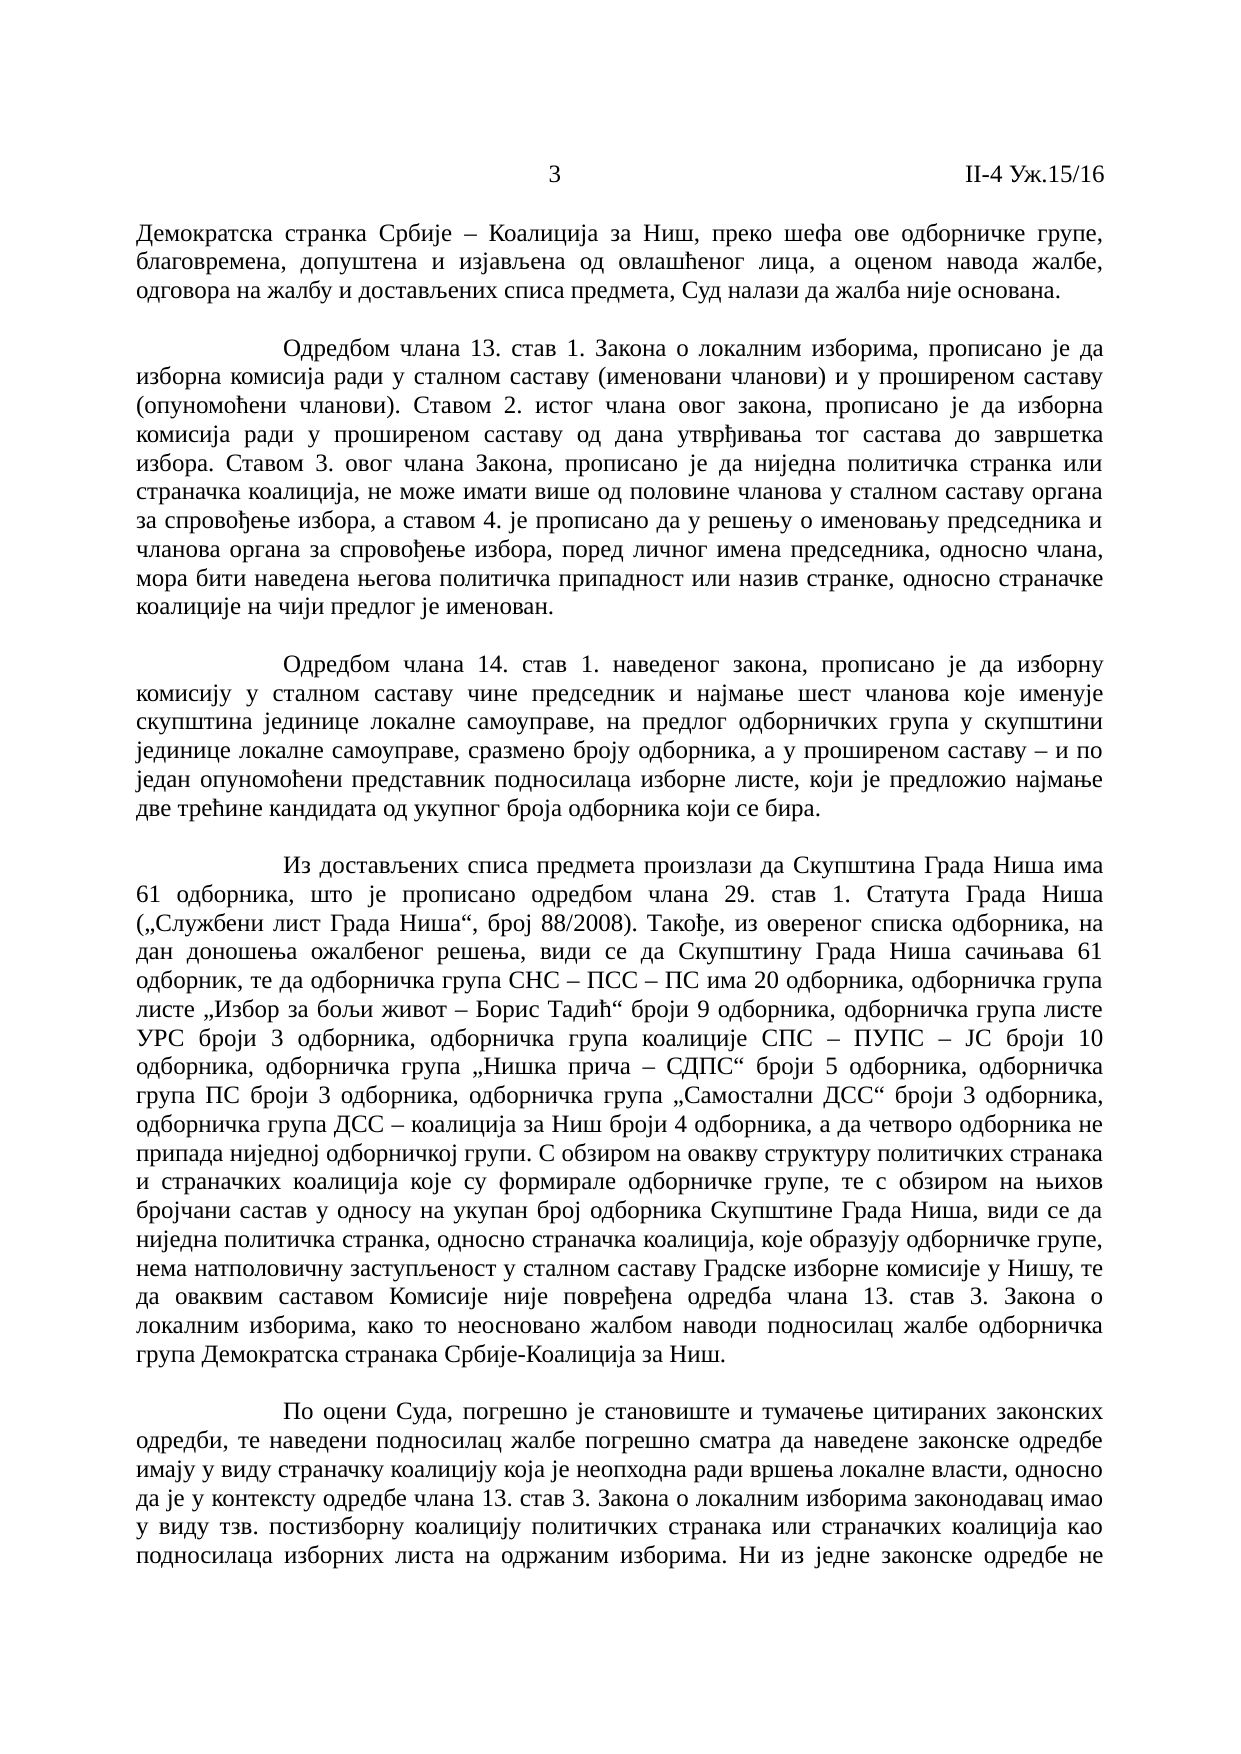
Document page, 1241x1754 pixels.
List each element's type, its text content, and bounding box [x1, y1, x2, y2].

text Одредбом члана 13. став 1. Закона о локалним изборима, прописано је да изборна комисија ради у сталном саставу (именовани чланови) и у проширеном саставу (опуномоћени чланови). Ставом 2. истог члана овог закона, прописано је да изборна комисија ради у проширеном саставу од дана утврђивања тог састава до завршетка избора. Ставом 3. овог члана Закона, прописано је да ниједна политичка странка или страначка коалиција, не може имати више од половине чланова у сталном саставу органа за спровођење избора, а ставом 4. је прописано да у решењу о именовању председника и чланова органа за спровођење избора, поред личног имена председника, односно члана, мора бити наведена његова политичка припадност или назив странке, односно страначке коалиције на чији предлог је именован. [136, 333, 1104, 620]
text По оцени Суда, погрешно је становиште и тумачење цитираних законских одредби, те наведени подносилац жалбе погрешно сматра да наведене законске одредбе имају у виду страначку коалицију која је неопходна ради вршења локалне власти, односно да је у контексту одредбе члана 13. став 3. Закона о локалним изборима законодавац имао у виду тзв. постизборну коалицију политичких странака или страначких коалиција као подносилаца изборних листа на одржаним изборима. Ни из једне законске одредбе не [136, 1396, 1104, 1569]
text Демократска странка Србије – Коалиција за Ниш, преко шефа ове одборничке групе, благовремена, допуштена и изјављена од овлашћеног лица, а оценом навода жалбе, одговора на жалбу и достављених списа предмета, Суд налази да жалба није основана. [136, 218, 1104, 304]
text Одредбом члана 14. став 1. наведеног закона, прописано је да изборну комисију у сталном саставу чине председник и најмање шест чланова које именује скупштина јединице локалне самоуправе, на предлог одборничких група у скупштини јединице локалне самоуправе, сразмено броју одборника, а у проширеном саставу – и по један опуномоћени представник подносилаца изборне листе, који је предложио најмање две трећине кандидата од укупног броја одборника који се бира. [136, 649, 1104, 821]
text Из достављених списа предмета произлази да Скупштина Града Ниша има 61 одборника, што је прописано одредбом члана 29. став 1. Статута Града Ниша („Службени лист Града Ниша“, број 88/2008). Такође, из овереног списка одборника, на дан доношења ожалбеног решења, види се да Скупштину Града Ниша сачињава 61 одборник, те да одборничка група СНС – ПСС – ПС има 20 одборника, одборничка група листе „Избор за бољи живот – Борис Тадић“ броји 9 одборника, одборничка група листе УРС броји 3 одборника, одборничка група коалиције СПС – ПУПС – ЈС броји 10 одборника, одборничка група „Нишка прича – СДПС“ броји 5 одборника, одборничка група ПС броји 3 одборника, одборничка група „Самостални ДСС“ броји 3 одборника, одборничка група ДСС – коалиција за Ниш броји 4 одборника, а да четворо одборника не припада ниједној одборничкој групи. С обзиром на овакву структуру политичких странака и страначких коалиција које су формирале одборничке групе, те с обзиром на њихов бројчани састав у односу на укупан број одборника Скупштине Града Ниша, види се да ниједна политичка странка, односно страначка коалиција, које образују одборничке групе, нема натполовичну заступљеност у сталном саставу Градске изборне комисије у Нишу, те да оваквим саставом Комисије није повређена одредба члана 13. став 3. Закона о локалним изборима, како то неосновано жалбом наводи подносилац жалбе одборничка група Демократска странака Србије-Коалиција за Ниш. [136, 850, 1104, 1368]
